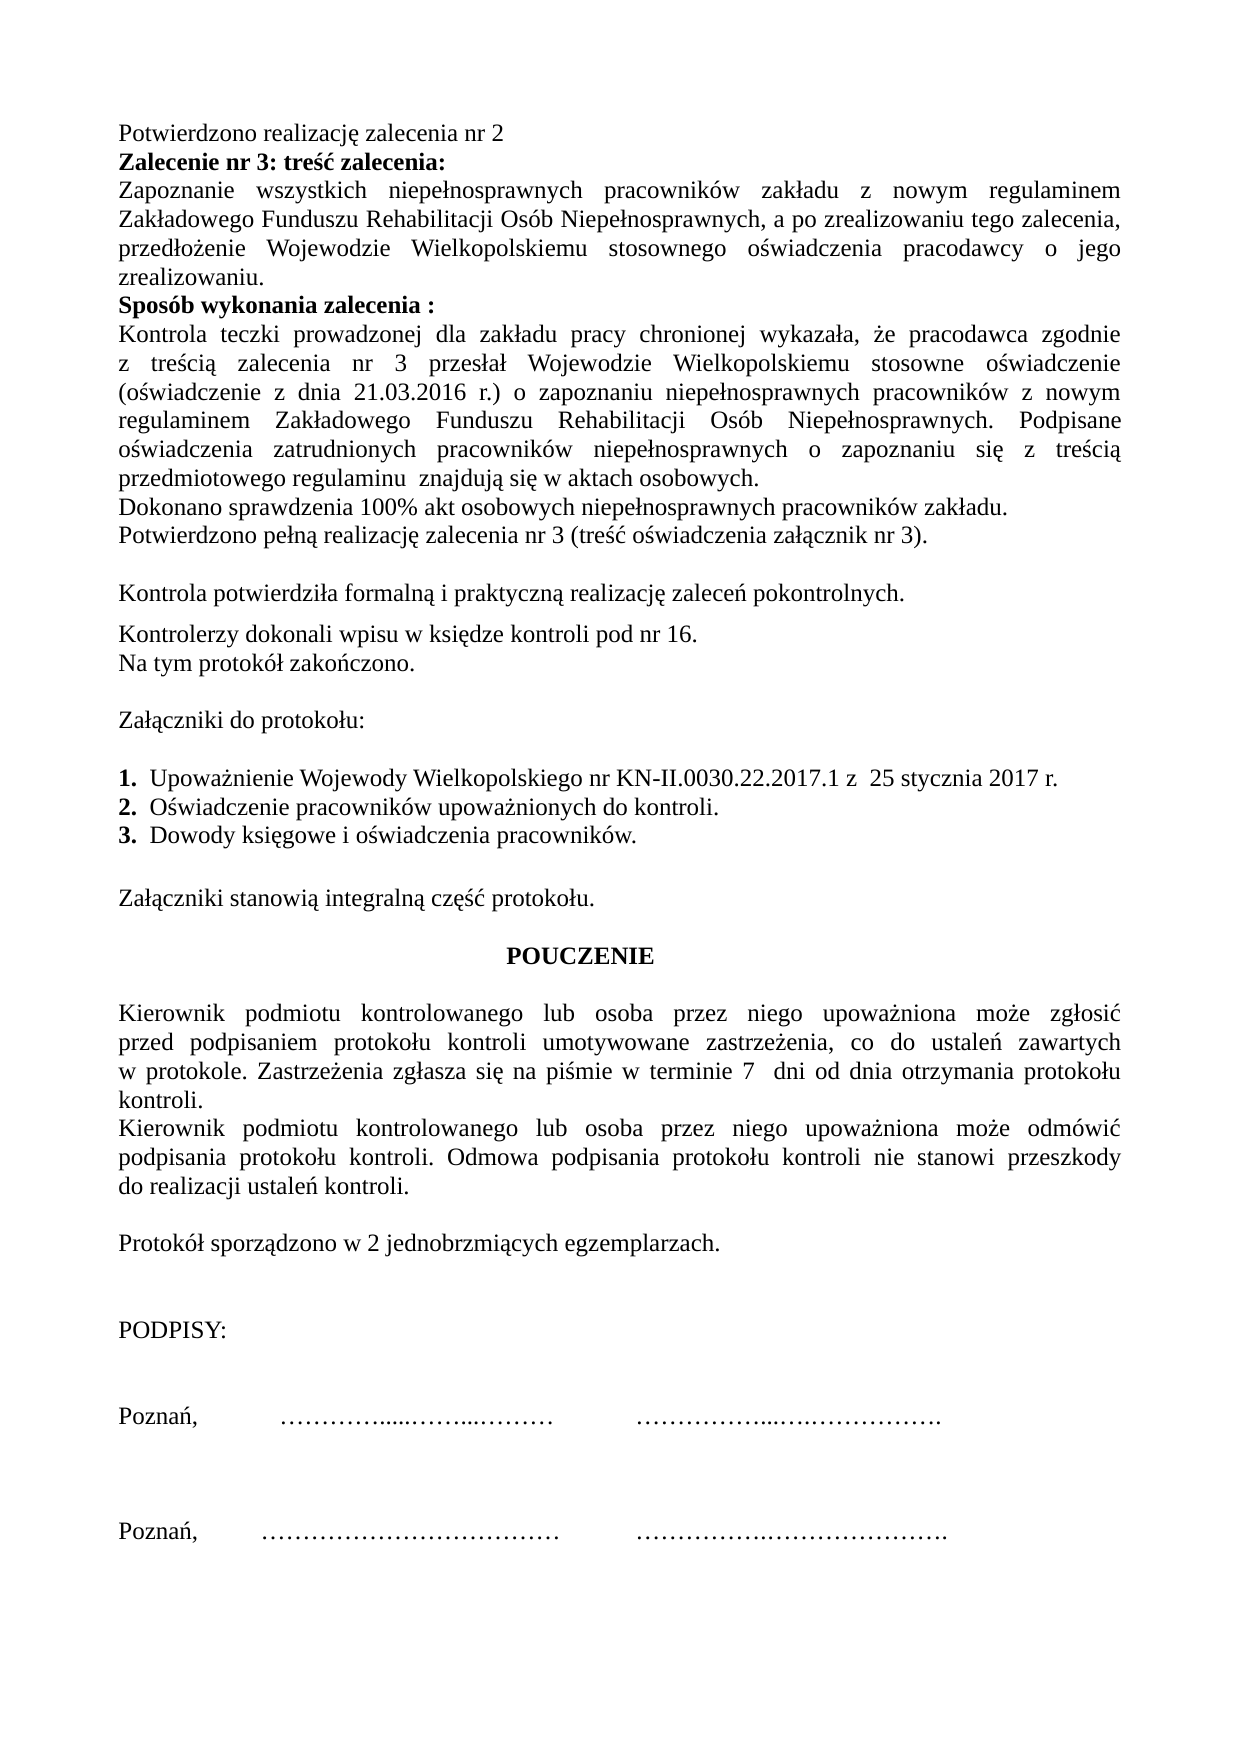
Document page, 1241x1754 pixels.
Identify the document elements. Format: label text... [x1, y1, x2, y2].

text Załączniki do protokołu: [118, 706, 1122, 734]
text Poznań, ………….....……...……… ……………...….……………. [118, 1401, 1122, 1430]
text Potwierdzono realizację zalecenia nr 2 [118, 118, 1122, 147]
text Poznań, ……………………………… …………….…………………. [118, 1516, 1122, 1545]
text 2. Oświadczenie pracowników upoważnionych do kontroli. [118, 792, 1122, 821]
text Dokonano sprawdzenia 100% akt osobowych niepełnosprawnych pracowników zakładu. [118, 492, 1122, 521]
text Załączniki stanowią integralną część protokołu. [118, 883, 1122, 912]
text Na tym protokół zakończono. [118, 648, 1122, 677]
text Kontrolerzy dokonali wpisu w księdze kontroli pod nr 16. [118, 619, 1122, 648]
text PODPISY: [118, 1315, 1122, 1343]
text Protokół sporządzono w 2 jednobrzmiących egzemplarzach. [118, 1228, 1122, 1257]
text Kontrola potwierdziła formalną i praktyczną realizację zaleceń pokontrolnych. [118, 578, 1122, 607]
text Kierownik podmiotu kontrolowanego lub osoba przez niego upoważniona może zgłosić przed podpisaniem protokołu kontroli umotywowane zastrzeżenia, co do ustaleń zawartych w protokole. Zastrzeżenia zgłasza się na piśmie w terminie 7 dni od dnia otrzymania protokołu kontroli. Kierownik podmiotu kontrolowanego lub osoba przez niego upoważniona może odmówić podpisania protokołu kontroli. Odmowa podpisania protokołu kontroli nie stanowi przeszkody do realizacji ustaleń kontroli. [118, 998, 1122, 1200]
text Kontrola teczki prowadzonej dla zakładu pracy chronionej wykazała, że pracodawca zgodnie z treścią zalecenia nr 3 przesłał Wojewodzie Wielkopolskiemu stosowne oświadczenie (oświadczenie z dnia 21.03.2016 r.) o zapoznaniu niepełnosprawnych pracowników z nowym regulaminem Zakładowego Funduszu Rehabilitacji Osób Niepełnosprawnych. Podpisane oświadczenia zatrudnionych pracowników niepełnosprawnych o zapoznaniu się z treścią przedmiotowego regulaminu znajdują się w aktach osobowych. [118, 319, 1122, 492]
text 1. Upoważnienie Wojewody Wielkopolskiego nr KN-II.0030.22.2017.1 z 25 stycznia 2017 r. [118, 763, 1122, 792]
text 3. Dowody księgowe i oświadczenia pracowników. [118, 821, 1122, 849]
text Sposób wykonania zalecenia : [118, 291, 1122, 319]
text Potwierdzono pełną realizację zalecenia nr 3 (treść oświadczenia załącznik nr 3). [118, 521, 1122, 549]
text Zalecenie nr 3: treść zalecenia: [118, 147, 1122, 176]
text POUCZENIE [118, 941, 1122, 970]
text Zapoznanie wszystkich niepełnosprawnych pracowników zakładu z nowym regulaminem Zakładowego Funduszu Rehabilitacji Osób Niepełnosprawnych, a po zrealizowaniu tego zalecenia, przedłożenie Wojewodzie Wielkopolskiemu stosownego oświadczenia pracodawcy o jego zrealizowaniu. [118, 176, 1122, 291]
